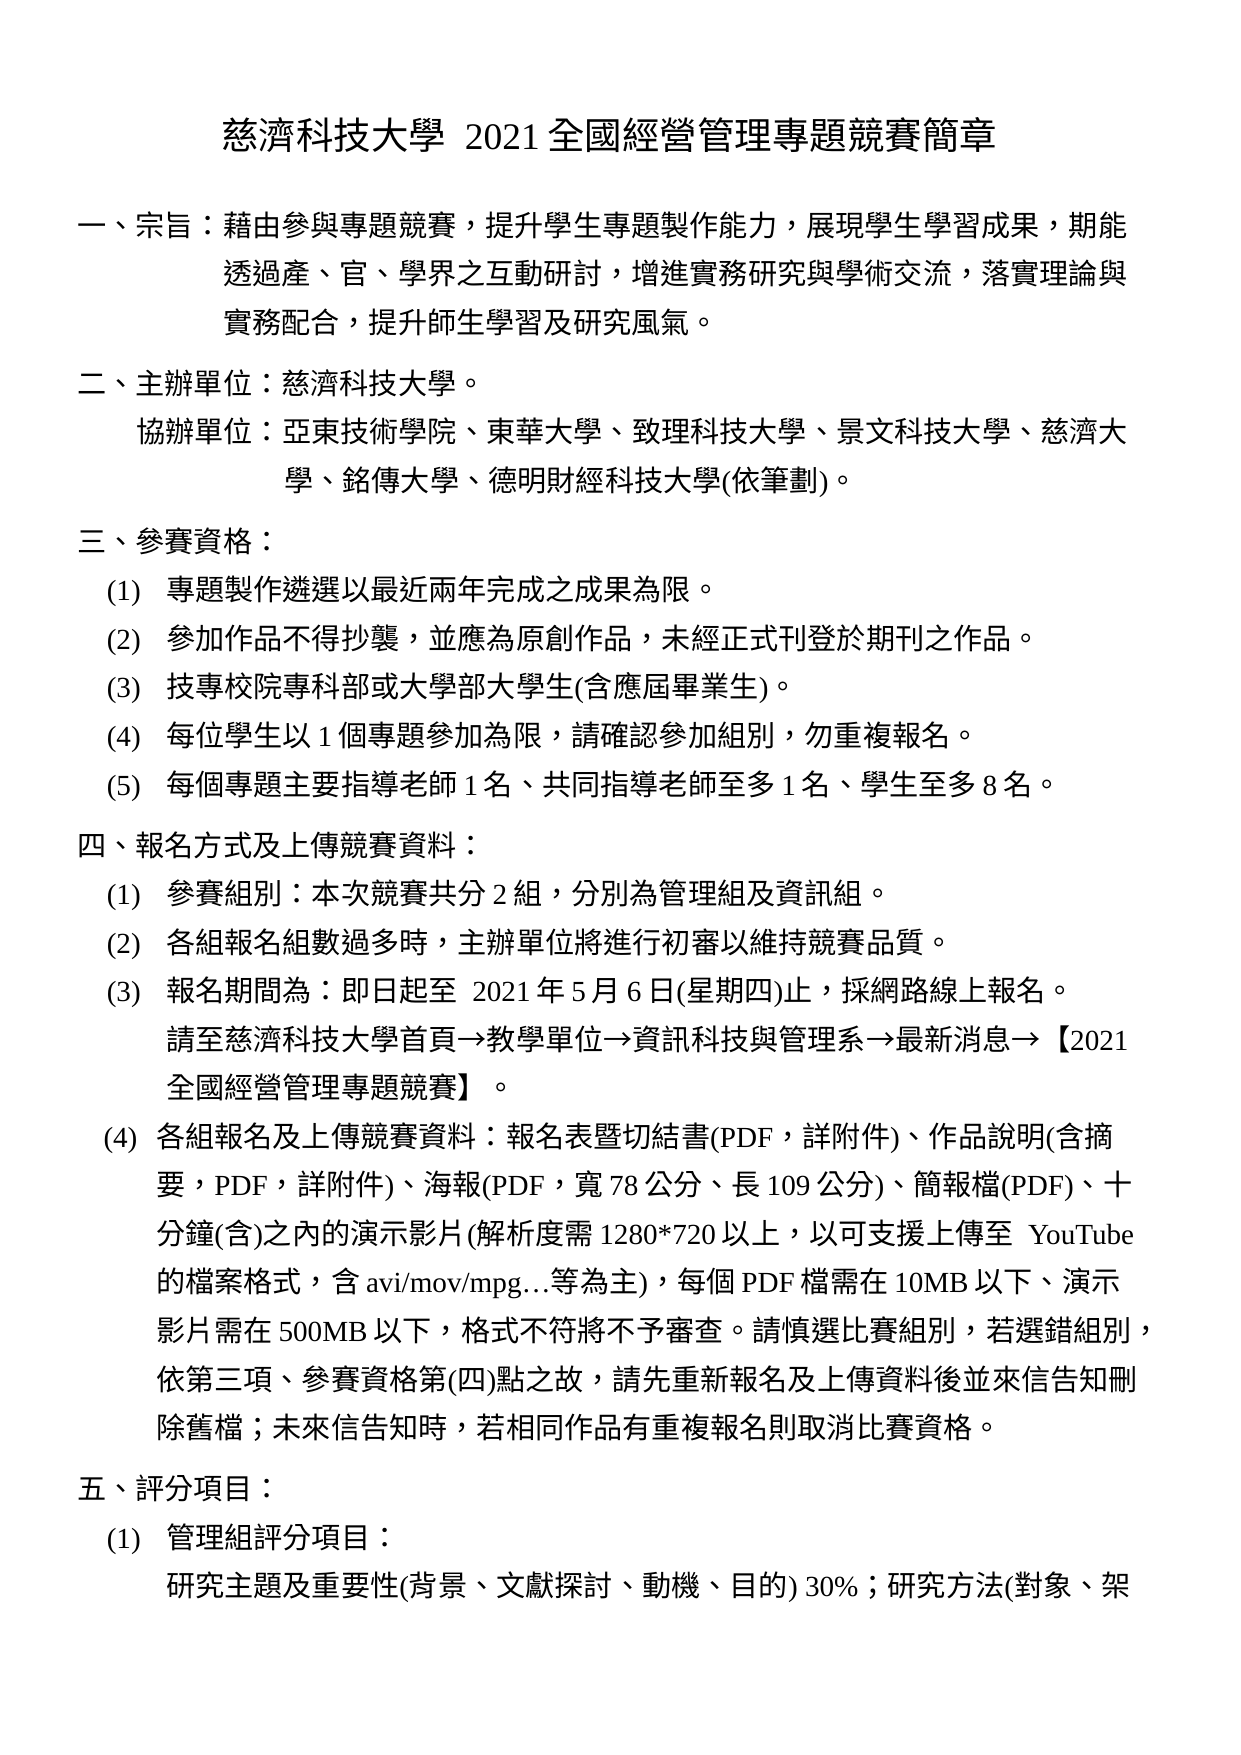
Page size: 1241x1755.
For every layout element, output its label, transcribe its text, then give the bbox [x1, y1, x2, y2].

text 慈濟科技大學 2021全國經營管理專題競賽簡章 [77, 106, 1141, 161]
text 一、宗旨：藉由參與專題競賽，提升學生專題製作能力，展現學生學習成果，期能透過產、官、學界之互動研討，增進實務研究與學術交流，落實理論與實務配合，提升師生學習及研究風氣。 [77, 202, 1141, 342]
list 技專校院專科部或大學部大學生(含應屆畢業生)。 [107, 664, 1141, 706]
text 請至慈濟科技大學首頁→教學單位→資訊科技與管理系→最新消息→【2021全國經營管理專題競賽】。 [166, 1016, 1141, 1107]
list 每位學生以1個專題參加為限，請確認參加組別，勿重複報名。 [107, 713, 1141, 755]
list 參加作品不得抄襲，並應為原創作品，未經正式刊登於期刊之作品。 [107, 616, 1141, 658]
text 三、參賽資格： [77, 518, 1141, 561]
text 研究主題及重要性(背景、文獻探討、動機、目的) 30%；研究方法(對象、架 [166, 1563, 1141, 1605]
text 四、報名方式及上傳競賽資料： [77, 822, 1141, 864]
list 各組報名及上傳競賽資料：報名表暨切結書(PDF，詳附件)、作品說明(含摘要，PDF，詳附件)、海報(PDF，寬78公分、長109公分)、簡報檔(PDF)、十分鐘(含)之內的演示影片(解析度需1280*720以上，以可支援上傳至 YouTube的檔案格式，含avi/mov/mpg…等為主)，每個PDF檔需在10MB以下、演示影片需在500MB以下，格式不符將不予審查。請慎選比賽組別，若選錯組別，依第三項、參賽資格第(四)點之故，請先重新報名及上傳資料後並來信告知刪除舊檔；未來信告知時，若相同作品有重複報名則取消比賽資格。 [103, 1113, 1141, 1447]
text 協辦單位：亞東技術學院、東華大學、致理科技大學、景文科技大學、慈濟大學、銘傳大學、德明財經科技大學(依筆劃)。 [136, 409, 1141, 500]
text 二、主辦單位：慈濟科技大學。 [77, 360, 1141, 403]
list 管理組評分項目： [107, 1514, 1141, 1557]
list 每個專題主要指導老師1名、共同指導老師至多1名、學生至多8名。 [107, 761, 1141, 803]
list 報名期間為：即日起至 2021年5月6日(星期四)止，採網路線上報名。 [107, 968, 1141, 1010]
list 各組報名組數過多時，主辦單位將進行初審以維持競賽品質。 [107, 919, 1141, 962]
list 專題製作遴選以最近兩年完成之成果為限。 [107, 567, 1141, 609]
text 五、評分項目： [77, 1466, 1141, 1508]
list 參賽組別：本次競賽共分2組，分別為管理組及資訊組。 [107, 871, 1141, 913]
